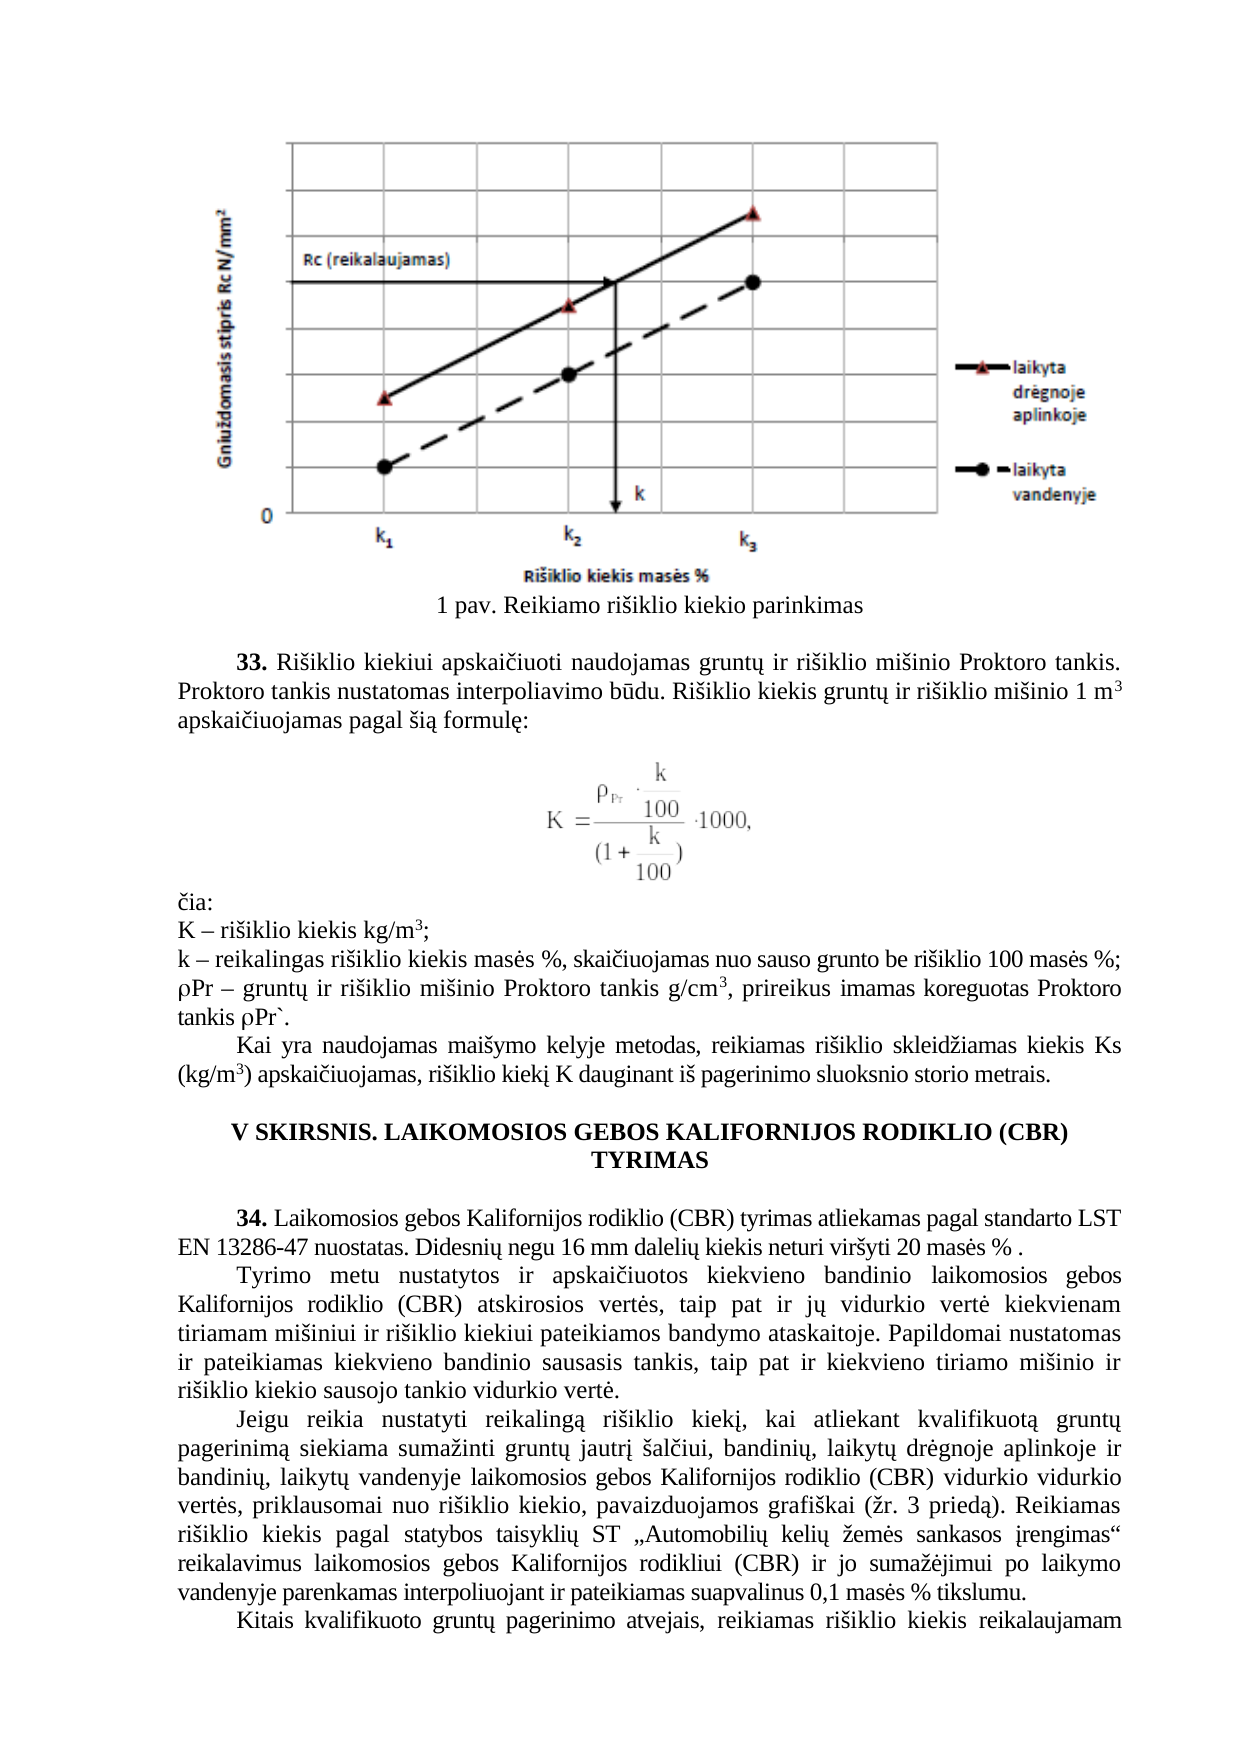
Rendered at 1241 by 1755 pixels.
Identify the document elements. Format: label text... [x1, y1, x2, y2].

text Jeigu reikia nustatyti reikalingą rišiklio kiekį, kai atliekant kvalifikuotą gruntų pagerinimą siekiama sumažinti gruntų jautrį šalčiui, bandinių, laikytų drėgnoje aplinkoje ir bandinių, laikytų vandenyje laikomosios gebos Kalifornijos rodiklio (CBR) vidurkio vidurkio vertės, priklausomai nuo rišiklio kiekio, pavaizduojamos grafiškai (žr. 3 priedą). Reikiamas rišiklio kiekis pagal statybos taisyklių ST „Automobilių kelių žemės sankasos įrengimas“ reikalavimus laikomosios gebos Kalifornijos rodikliui (CBR) ir jo sumažėjimui po laikymo vandenyje parenkamas interpoliuojant ir pateikiamas suapvalinus 0,1 masės % tikslumu. [177, 1404, 1122, 1606]
text 33. Rišiklio kiekiui apskaičiuoti naudojamas gruntų ir rišiklio mišinio Proktoro tankis. Proktoro tankis nustatomas interpoliavimo būdu. Rišiklio kiekis gruntų ir rišiklio mišinio 1 m3 apskaičiuojamas pagal šią formulę: [177, 647, 1122, 734]
text 34. Laikomosios gebos Kalifornijos rodiklio (CBR) tyrimas atliekamas pagal standarto LST EN 13286-47 nuostatas. Didesnių negu 16 mm dalelių kiekis neturi viršyti 20 masės % . [177, 1203, 1122, 1261]
text K=(rho(Pr)*k/100)/(1+k/100) * 1000, [177, 734, 1122, 887]
text Pr – gruntų ir rišiklio mišinio Proktoro tankis g/cm3, prireikus imamas koreguotas Proktoro tankis Pr`. [177, 973, 1122, 1031]
text Kitais kvalifikuoto gruntų pagerinimo atvejais, reikiamas rišiklio kiekis reikalaujamam [177, 1606, 1122, 1634]
text k – reikalingas rišiklio kiekis masės %, skaičiuojamas nuo sauso grunto be rišiklio 100 masės %; [177, 944, 1122, 973]
text Tyrimo metu nustatytos ir apskaičiuotos kiekvieno bandinio laikomosios gebos Kalifornijos rodiklio (CBR) atskirosios vertės, taip pat ir jų vidurkio vertė kiekvienam tiriamam mišiniui ir rišiklio kiekiui pateikiamos bandymo ataskaitoje. Papildomai nustatomas ir pateikiamas kiekvieno bandinio sausasis tankis, taip pat ir kiekvieno tiriamo mišinio ir rišiklio kiekio sausojo tankio vidurkio vertė. [177, 1261, 1122, 1404]
text K – rišiklio kiekis kg/m3; [177, 916, 1122, 944]
text V SKIRSNIS. LAIKOMOSIOS GEBOS KALIFORNIJOS RODIKLIO (CBR) TYRIMAS [177, 1117, 1122, 1174]
text čia: [177, 887, 1122, 916]
text Kai yra naudojamas maišymo kelyje metodas, reikiamas rišiklio skleidžiamas kiekis Ks (kg/m3) apskaičiuojamas, rišiklio kiekį K dauginant iš pagerinimo sluoksnio storio metrais. [177, 1031, 1122, 1088]
text 1 pav. Reikiamo rišiklio kiekio parinkimas [177, 590, 1122, 619]
